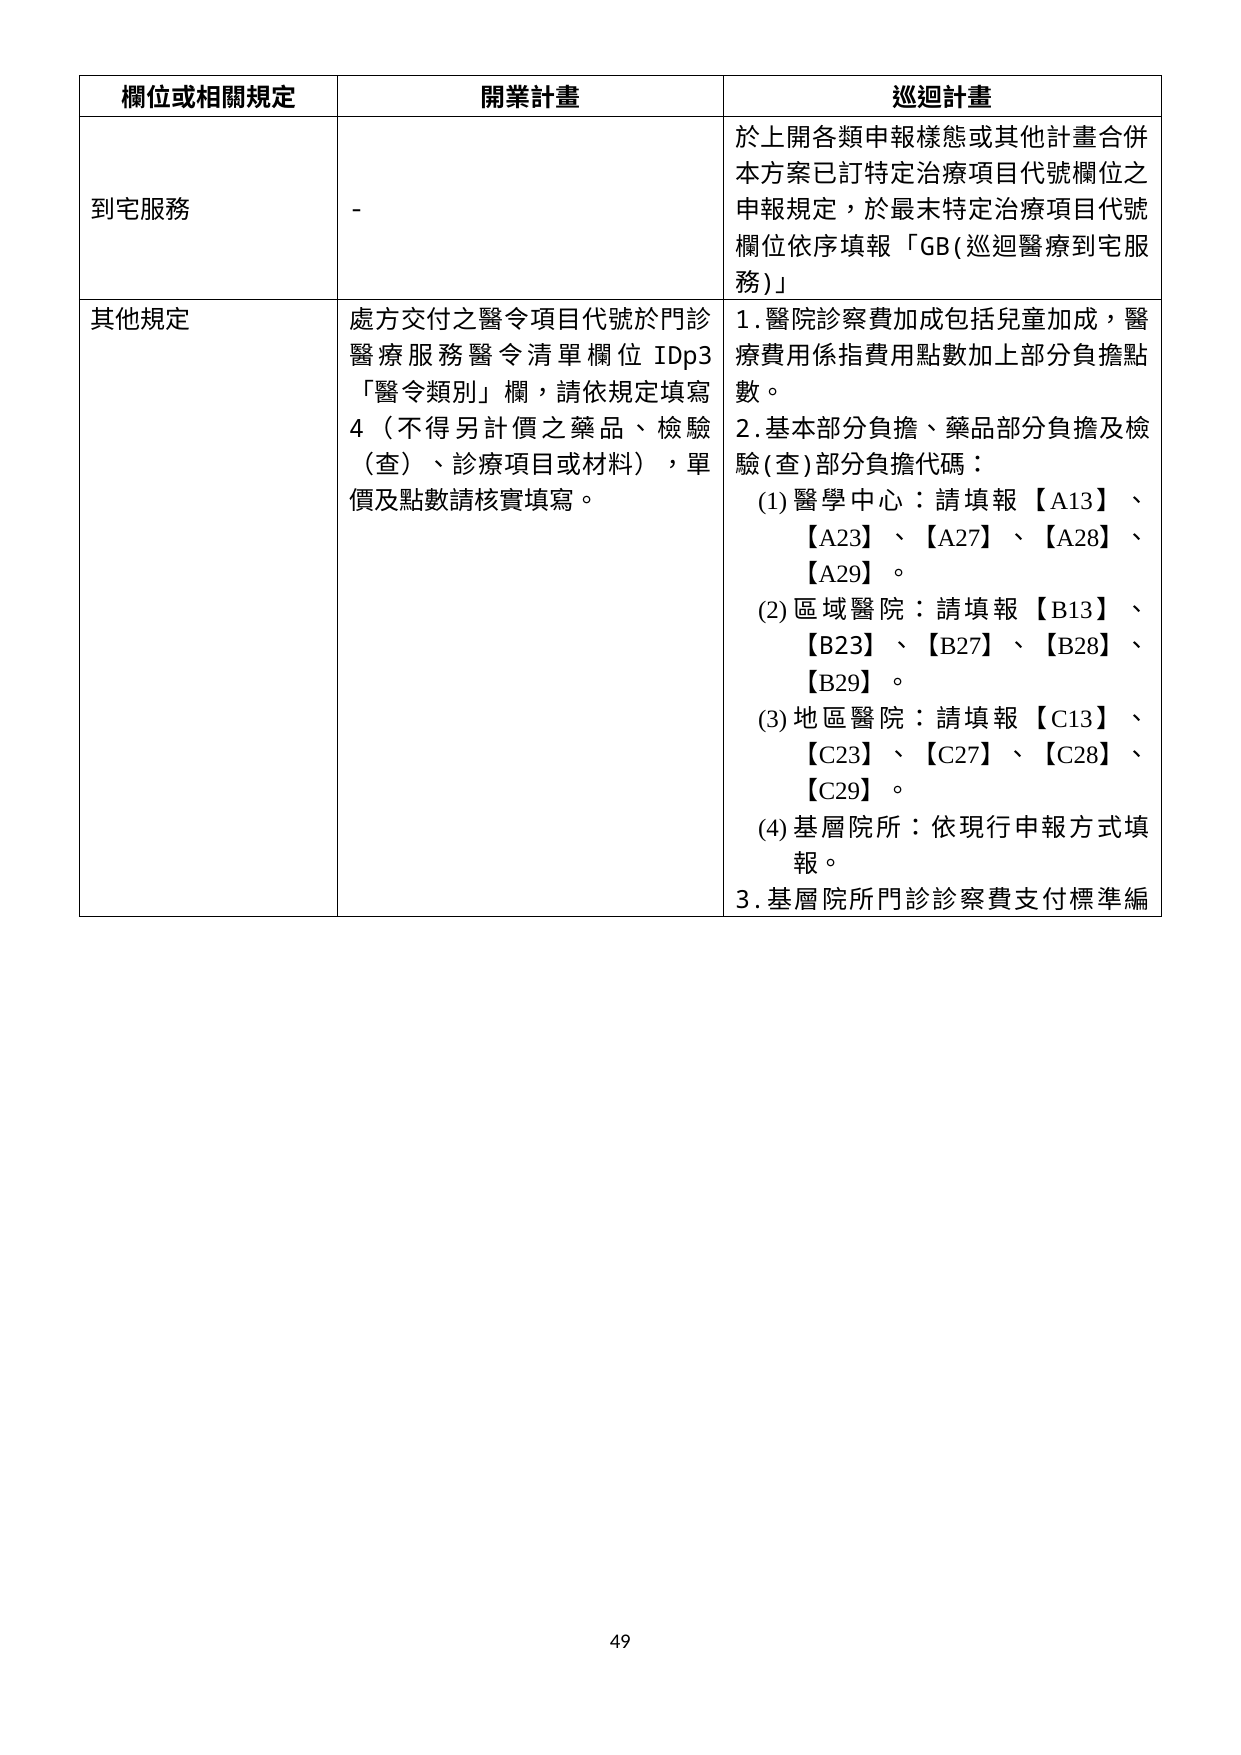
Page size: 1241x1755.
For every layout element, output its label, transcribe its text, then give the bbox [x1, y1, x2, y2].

table_header 開業計畫 [338, 76, 723, 116]
table_cell - [338, 117, 723, 298]
table_cell 於上開各類申報樣態或其他計畫合併本方案已訂特定治療項目代號欄位之申報規定，於最末特定治療項目代號欄位依序填報「GB(巡迴醫療到宅服務)」 [724, 117, 1161, 298]
table_header 欄位或相關規定 [80, 76, 337, 116]
table_cell 處方交付之醫令項目代號於門診醫療服務醫令清單欄位IDp3「醫令類別」欄，請依規定填寫4（不得另計價之藥品、檢驗（查）、診療項目或材料），單價及點數請核實填寫。 [338, 300, 723, 916]
table_cell 其他規定 [80, 300, 337, 916]
table_header 巡迴計畫 [724, 76, 1161, 116]
table_cell 到宅服務 [80, 117, 337, 298]
table_cell 1.醫院診察費加成包括兒童加成，醫療費用係指費用點數加上部分負擔點數。 2.基本部分負擔、藥品部分負擔及檢驗(查)部分負擔代碼： 醫學中心：請填報【A13】、【A23】、【A27】、【A28】、【A29】。 區域醫院：請填報【B13】、【B23】、【B27】、【B28】、【B29】。 地區醫院：請填報【C13】、【C23】、【C27】、【C28】、【C29】。 基層院所：依現行申報方式填報。 3.基層院所門診診察費支付標準編 [724, 300, 1161, 916]
